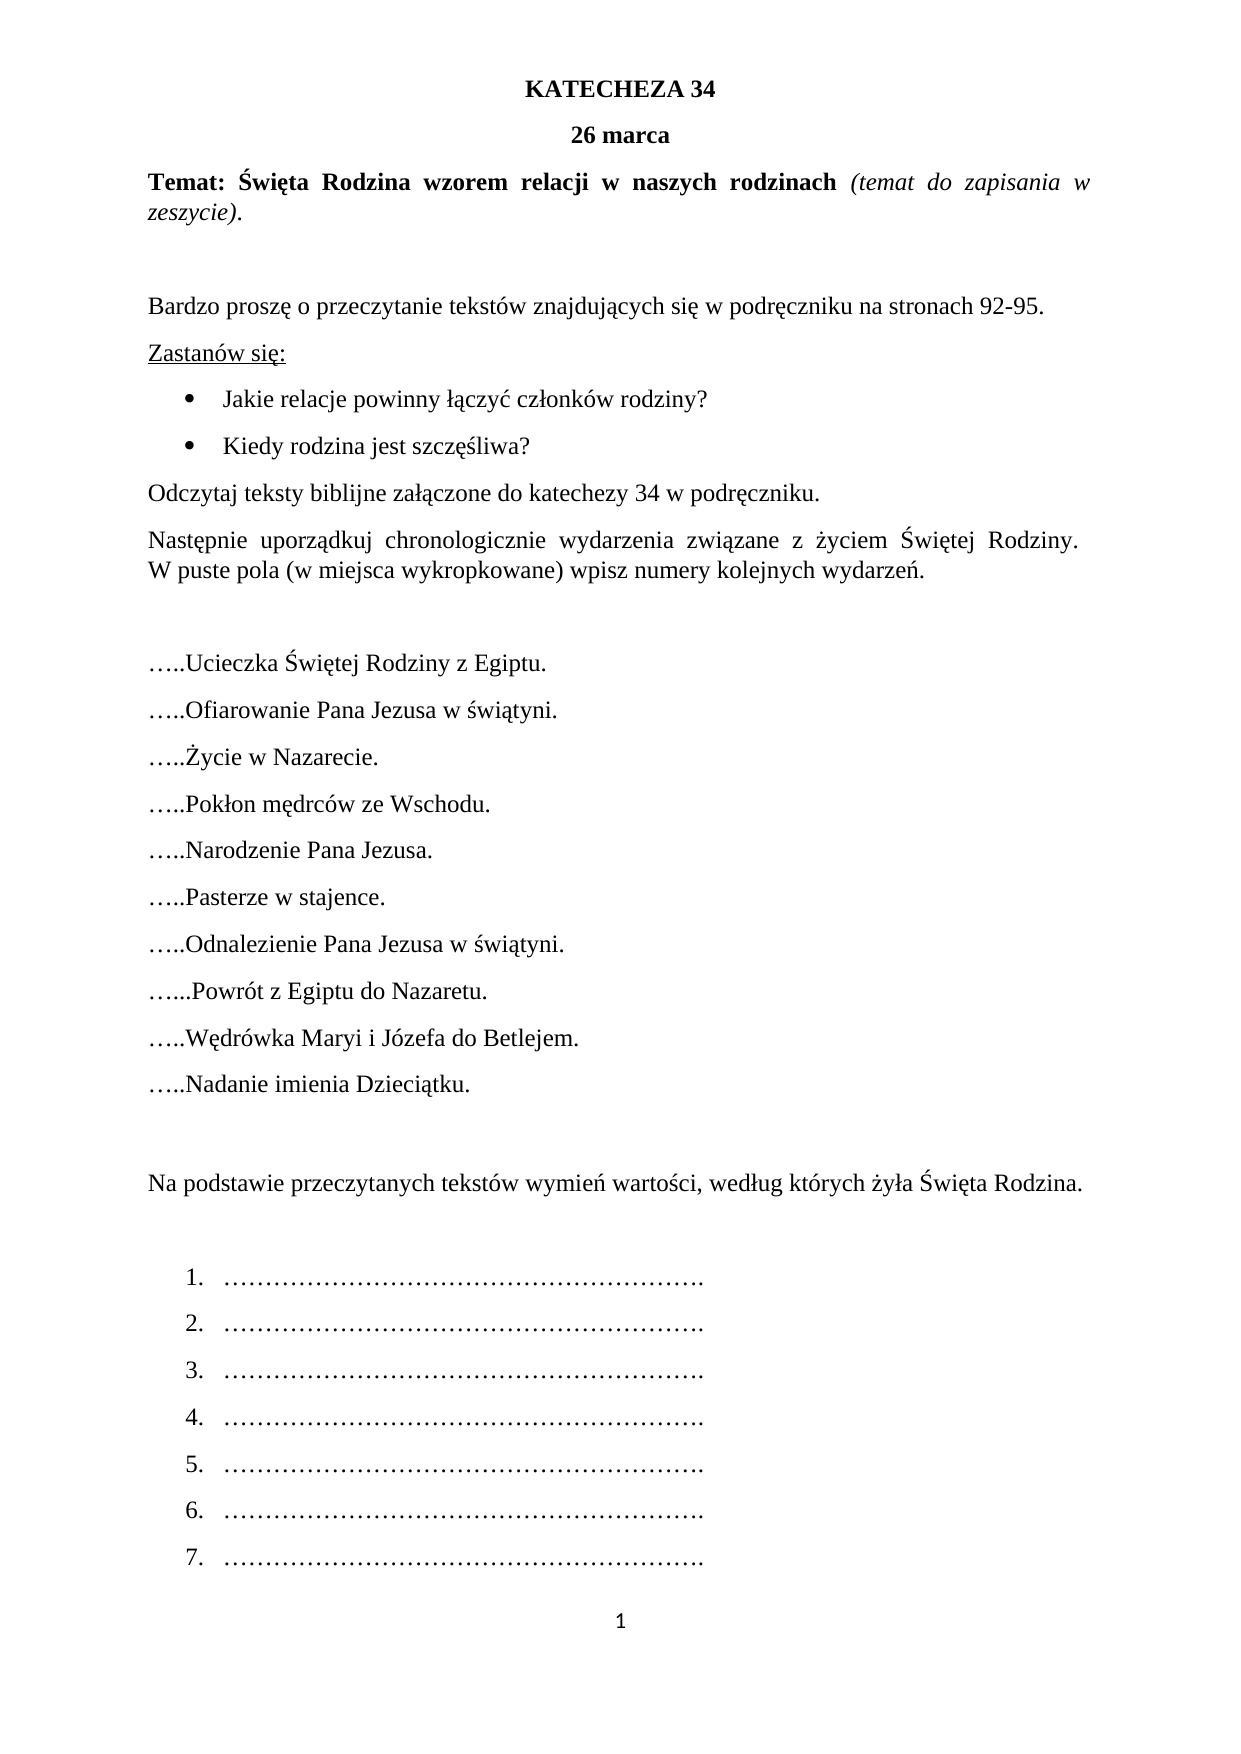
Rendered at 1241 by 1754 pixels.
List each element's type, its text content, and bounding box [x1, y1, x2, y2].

text …...Powrót z Egiptu do Nazaretu. [148, 976, 1093, 1004]
text …..Odnalezienie Pana Jezusa w świątyni. [148, 929, 1093, 958]
text Odczytaj teksty biblijne załączone do katechezy 34 w podręczniku. [148, 478, 1093, 507]
list …………………………………………………. [185, 1262, 1093, 1290]
text …..Nadanie imienia Dzieciątku. [148, 1069, 1093, 1098]
text Następnie uporządkuj chronologicznie wydarzenia związane z życiem Świętej Rodziny. W puste pola (w miejsca wykropkowane) wpisz numery kolejnych wydarzeń. [148, 525, 1093, 584]
list …………………………………………………. [185, 1495, 1093, 1524]
text Na podstawie przeczytanych tekstów wymień wartości, według których żyła Święta Rodzina. [148, 1168, 1093, 1197]
list …………………………………………………. [185, 1355, 1093, 1384]
text …..Pokłon mędrców ze Wschodu. [148, 789, 1093, 817]
text Bardzo proszę o przeczytanie tekstów znajdujących się w podręczniku na stronach 92-95. [148, 291, 1093, 320]
text KATECHEZA 34 [148, 74, 1093, 102]
list Kiedy rodzina jest szczęśliwa? [185, 431, 1093, 460]
list …………………………………………………. [185, 1308, 1093, 1337]
list …………………………………………………. [185, 1402, 1093, 1431]
list …………………………………………………. [185, 1542, 1093, 1571]
text …..Życie w Nazarecie. [148, 742, 1093, 771]
text Zastanów się: [148, 338, 1093, 366]
text …..Pasterze w stajence. [148, 882, 1093, 911]
text …..Narodzenie Pana Jezusa. [148, 836, 1093, 864]
list …………………………………………………. [185, 1449, 1093, 1477]
list Jakie relacje powinny łączyć członków rodziny? [185, 384, 1093, 413]
text …..Ucieczka Świętej Rodziny z Egiptu. [148, 648, 1093, 677]
text …..Wędrówka Maryi i Józefa do Betlejem. [148, 1023, 1093, 1051]
text Temat: Święta Rodzina wzorem relacji w naszych rodzinach (temat do zapisania w zeszycie). [148, 167, 1093, 226]
text …..Ofiarowanie Pana Jezusa w świątyni. [148, 695, 1093, 724]
text 26 marca [148, 121, 1093, 149]
